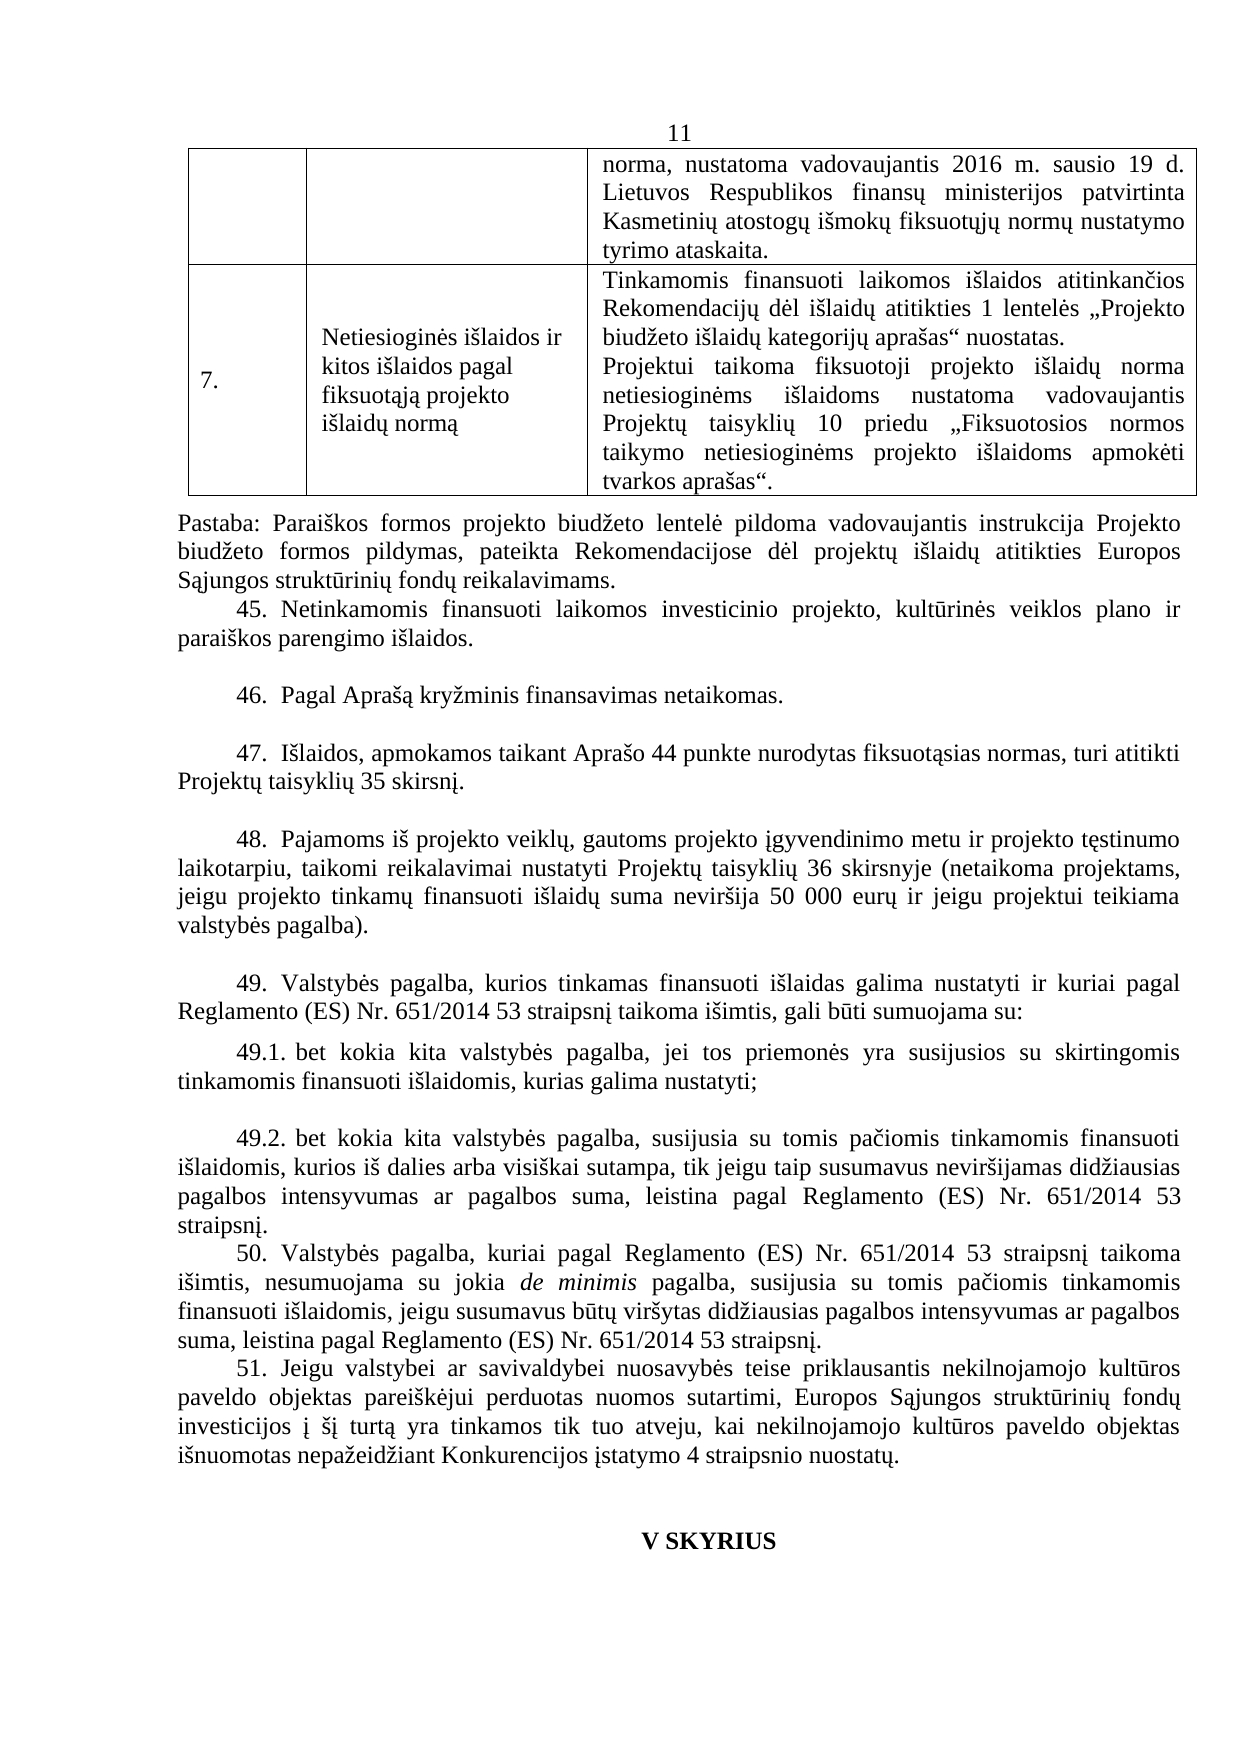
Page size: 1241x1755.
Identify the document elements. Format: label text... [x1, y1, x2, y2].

text Pastaba: Paraiškos formos projekto biudžeto lentelė pildoma vadovaujantis instrukcija Projekto biudžeto formos pildymas, pateikta Rekomendacijose dėl projektų išlaidų atitikties Europos Sąjungos struktūrinių fondų reikalavimams. [177, 508, 1181, 594]
text 49.2. bet kokia kita valstybės pagalba, susijusia su tomis pačiomis tinkamomis finansuoti išlaidomis, kurios iš dalies arba visiškai sutampa, tik jeigu taip susumavus neviršijamas didžiausias pagalbos intensyvumas ar pagalbos suma, leistina pagal Reglamento (ES) Nr. 651/2014 53 straipsnį. [177, 1123, 1181, 1238]
text 49. Valstybės pagalba, kurios tinkamas finansuoti išlaidas galima nustatyti ir kuriai pagal Reglamento (ES) Nr. 651/2014 53 straipsnį taikoma išimtis, gali būti sumuojama su: [177, 968, 1181, 1025]
text 49.1. bet kokia kita valstybės pagalba, jei tos priemonės yra susijusios su skirtingomis tinkamomis finansuoti išlaidomis, kurias galima nustatyti; [177, 1037, 1181, 1095]
text 51. Jeigu valstybei ar savivaldybei nuosavybės teise priklausantis nekilnojamojo kultūros paveldo objektas pareiškėjui perduotas nuomos sutartimi, Europos Sąjungos struktūrinių fondų investicijos į šį turtą yra tinkamos tik tuo atveju, kai nekilnojamojo kultūros paveldo objektas išnuomotas nepažeidžiant Konkurencijos įstatymo 4 straipsnio nuostatų. [177, 1353, 1181, 1468]
table_cell 7. [189, 265, 306, 495]
table_cell [189, 149, 306, 264]
text 46. Pagal Aprašą kryžminis finansavimas netaikomas. [177, 680, 1181, 709]
text 47. Išlaidos, apmokamos taikant Aprašo 44 punkte nurodytas fiksuotąsias normas, turi atitikti Projektų taisyklių 35 skirsnį. [177, 738, 1181, 795]
text 50. Valstybės pagalba, kuriai pagal Reglamento (ES) Nr. 651/2014 53 straipsnį taikoma išimtis, nesumuojama su jokia de minimis pagalba, susijusia su tomis pačiomis tinkamomis finansuoti išlaidomis, jeigu susumavus būtų viršytas didžiausias pagalbos intensyvumas ar pagalbos suma, leistina pagal Reglamento (ES) Nr. 651/2014 53 straipsnį. [177, 1238, 1181, 1353]
table_cell Netiesioginės išlaidos ir kitos išlaidos pagal fiksuotąją projekto išlaidų normą [307, 265, 587, 495]
text 48. Pajamoms iš projekto veiklų, gautoms projekto įgyvendinimo metu ir projekto tęstinumo laikotarpiu, taikomi reikalavimai nustatyti Projektų taisyklių 36 skirsnyje (netaikoma projektams, jeigu projekto tinkamų finansuoti išlaidų suma neviršija 50 000 eurų ir jeigu projektui teikiama valstybės pagalba). [177, 824, 1181, 939]
text 45. Netinkamomis finansuoti laikomos investicinio projekto, kultūrinės veiklos plano ir paraiškos parengimo išlaidos. [177, 594, 1181, 651]
text V SKYRIUS [177, 1526, 1181, 1555]
table_cell [307, 149, 587, 264]
